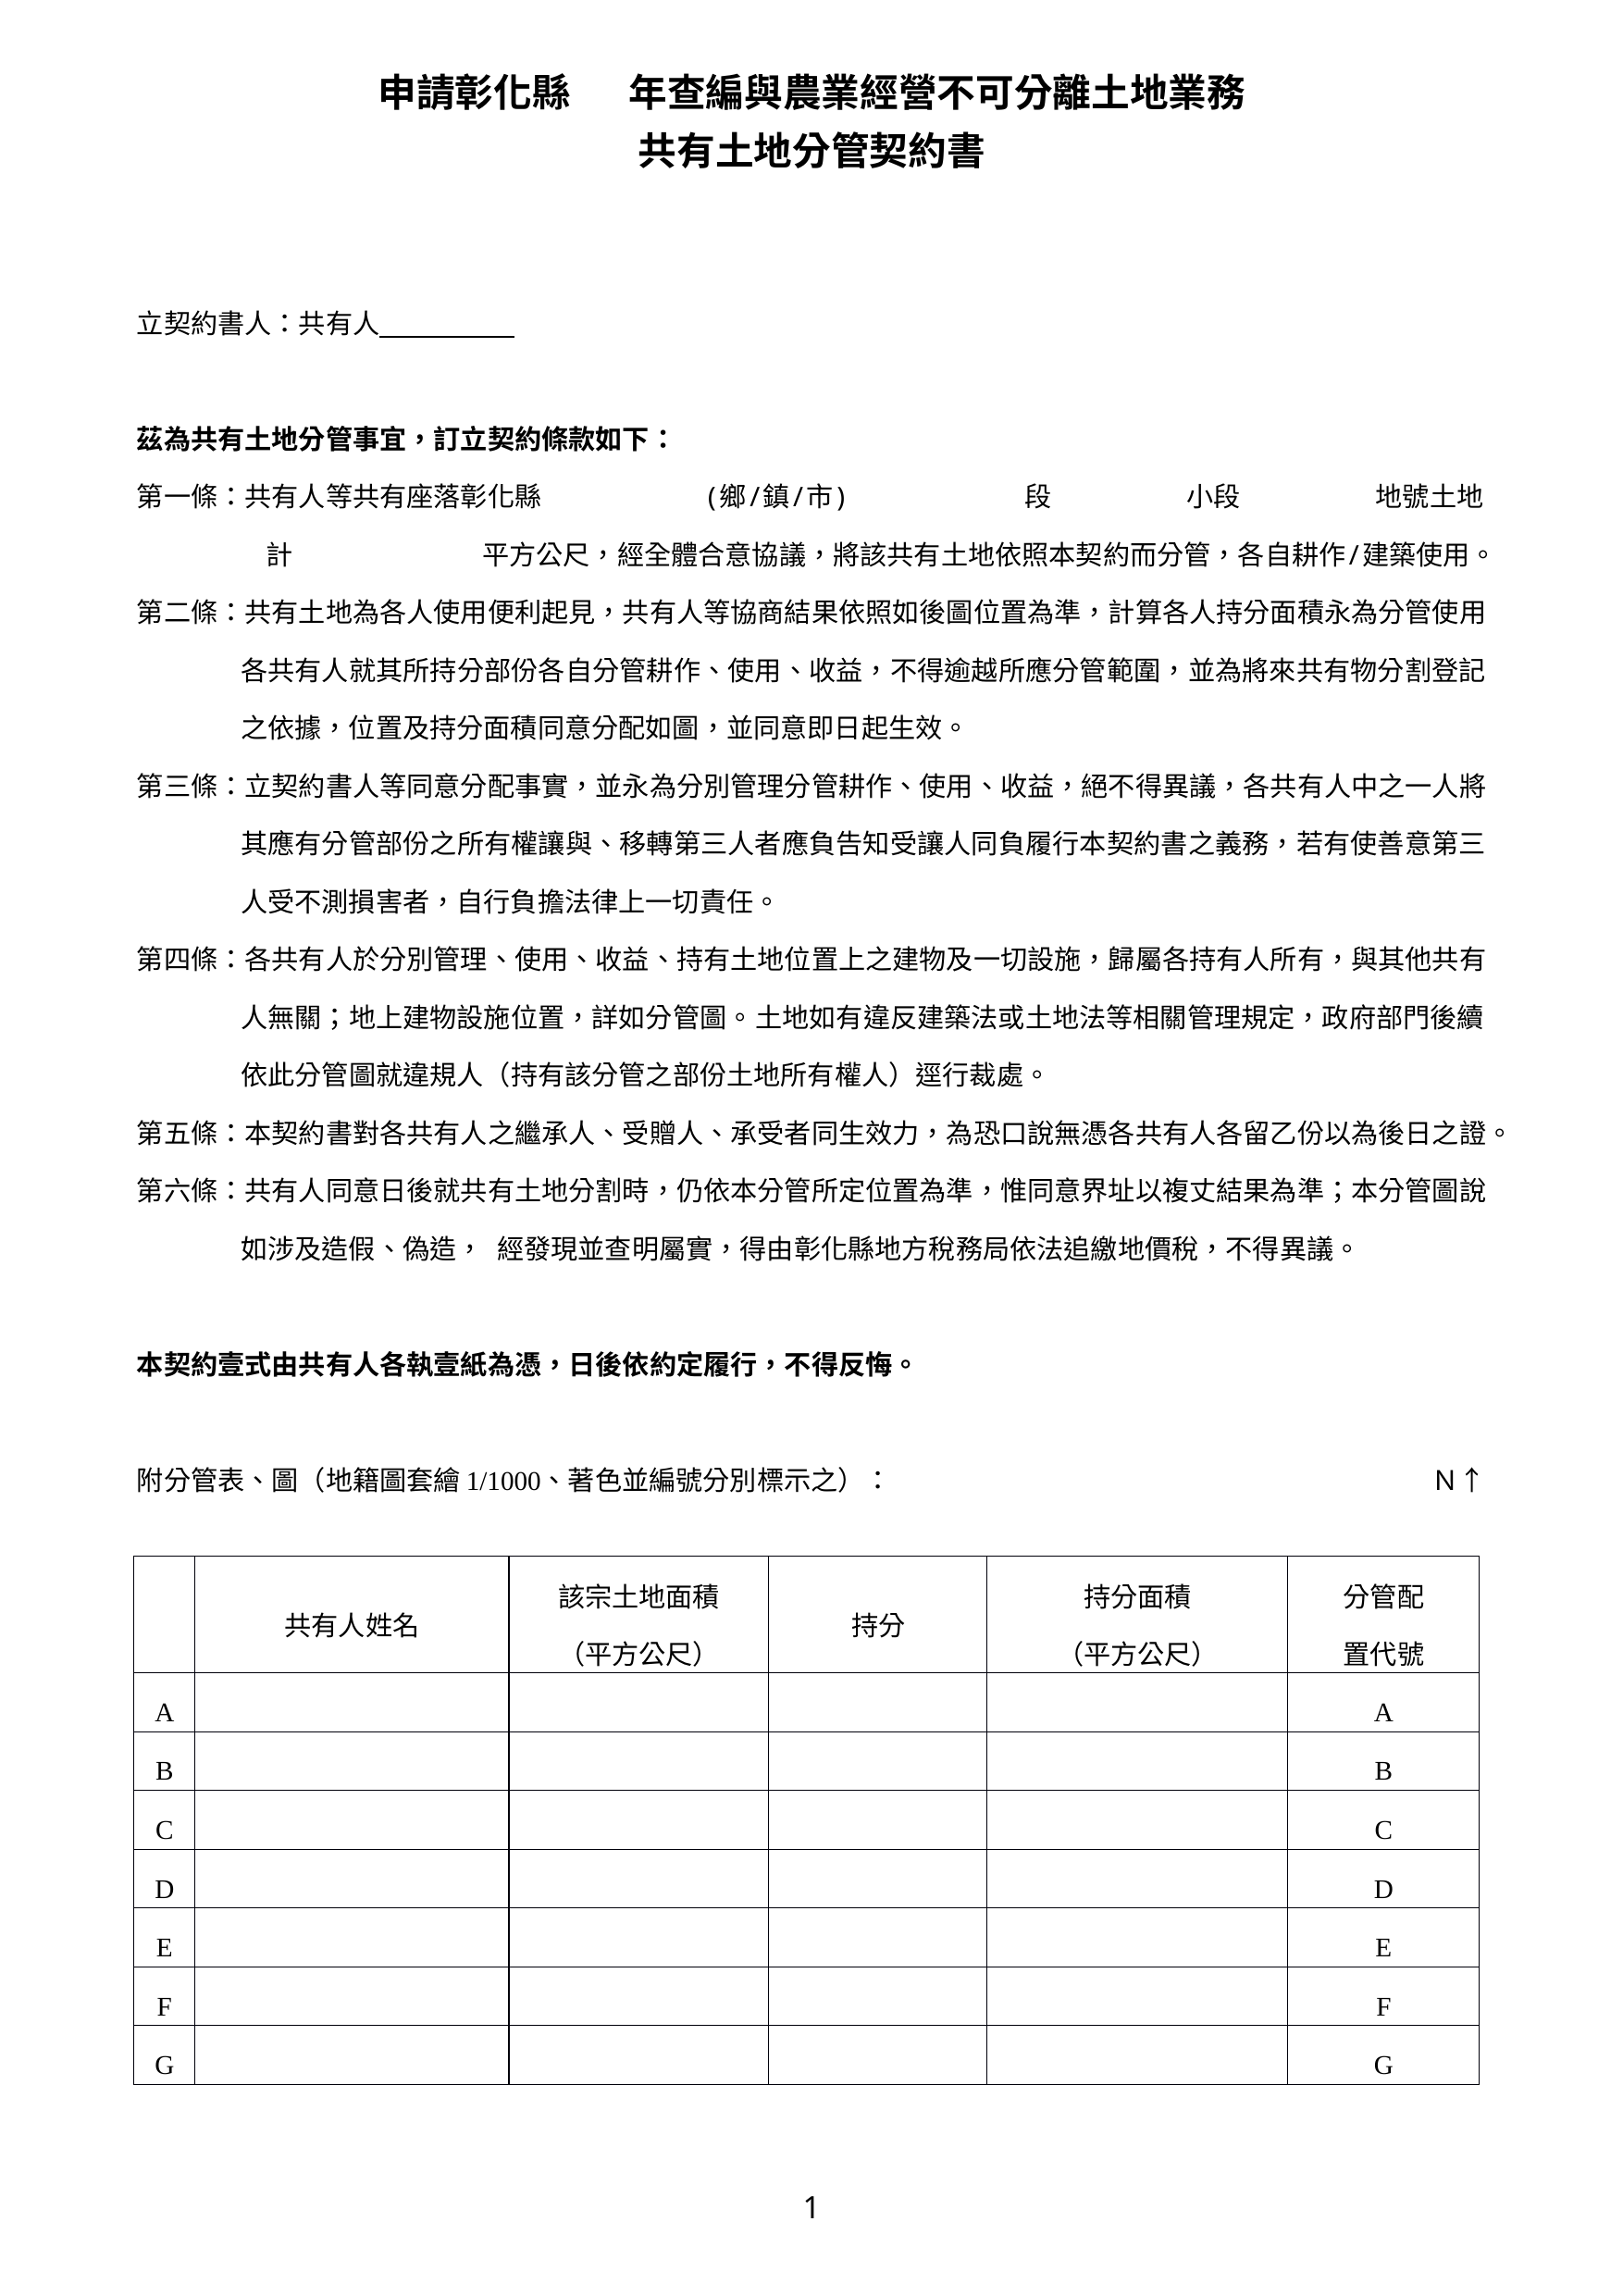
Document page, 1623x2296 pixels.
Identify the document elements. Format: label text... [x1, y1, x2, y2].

text 附分管表、圖（地籍圖套繪1/1000、著色並編號分別標示之）： Ｎ↑ [137, 1440, 1486, 1497]
text 計 平方公尺，經全體合意協議，將該共有土地依照本契約而分管，各自耕作/建築使用。 [137, 515, 1486, 572]
table_cell C [134, 1791, 194, 1849]
table_header [134, 1557, 194, 1672]
table_cell E [134, 1908, 194, 1967]
table_cell [769, 1908, 986, 1967]
table_cell E [1288, 1908, 1479, 1967]
table_cell [987, 1908, 1287, 1967]
table_cell G [1288, 2026, 1479, 2084]
table_cell [510, 1967, 768, 2025]
table_cell [510, 1908, 768, 1967]
text 第三條：立契約書人等同意分配事實，並永為分別管理分管耕作、使用、收益，絕不得異議，各共有人中之一人將其應有分管部份之所有權讓與、移轉第三人者應負告知受讓人同負履行本契約書之義務，若有使善意第三人受不測損害者，自行負擔法律上一切責任。 [137, 746, 1486, 919]
table_cell [510, 1673, 768, 1731]
table_cell [769, 1673, 986, 1731]
text 第四條：各共有人於分別管理、使用、收益、持有土地位置上之建物及一切設施，歸屬各持有人所有，與其他共有 [137, 919, 1486, 977]
table_cell [769, 1967, 986, 2025]
text 第五條：本契約書對各共有人之繼承人、受贈人、承受者同生效力，為恐口說無憑各共有人各留乙份以為後日之證。 [137, 1093, 1486, 1150]
table_cell [987, 1673, 1287, 1731]
table_cell A [1288, 1673, 1479, 1731]
table_cell [195, 2026, 508, 2084]
text 人無關；地上建物設施位置，詳如分管圖。土地如有違反建築法或土地法等相關管理規定，政府部門後續依此分管圖就違規人（持有該分管之部份土地所有權人）逕行裁處。 [241, 977, 1486, 1093]
table_header 持分面積 （平方公尺） [987, 1557, 1287, 1672]
table_cell [769, 1732, 986, 1790]
table_cell [195, 1908, 508, 1967]
table_cell [769, 1850, 986, 1907]
table_header 共有人姓名 [195, 1557, 508, 1672]
table_cell [987, 1967, 1287, 2025]
text 第六條：共有人同意日後就共有土地分割時，仍依本分管所定位置為準，惟同意界址以複丈結果為準；本分管圖說，如涉及造假、偽造， 經發現並查明屬實，得由彰化縣地方稅務局依法追繳地價稅，不得異議。 [137, 1150, 1486, 1266]
table_cell [769, 2026, 986, 2084]
text 第二條：共有土地為各人使用便利起見，共有人等協商結果依照如後圖位置為準，計算各人持分面積永為分管使用，各共有人就其所持分部份各自分管耕作、使用、收益，不得逾越所應分管範圍，並為將來共有物分割登記之依據，位置及持分面積同意分配如圖，並同意即日起生效。 [137, 572, 1486, 746]
text 第一條：共有人等共有座落彰化縣 (鄉/鎮/市) 段 小段 地號土地 [137, 456, 1486, 515]
table_cell [987, 1850, 1287, 1907]
table_cell [510, 2026, 768, 2084]
table_cell D [134, 1850, 194, 1907]
table_header 分管配 置代號 [1288, 1557, 1479, 1672]
table_header 持分 [769, 1557, 986, 1672]
text 立契約書人：共有人 [137, 283, 1486, 341]
table_cell B [1288, 1732, 1479, 1790]
table_cell [987, 1791, 1287, 1849]
table_cell [195, 1791, 508, 1849]
table_cell [195, 1967, 508, 2025]
text 申請彰化縣 年查編與農業經營不可分離土地業務 [137, 52, 1486, 109]
table_cell F [1288, 1967, 1479, 2025]
table_cell [195, 1850, 508, 1907]
table_cell G [134, 2026, 194, 2084]
table_header 該宗土地面積 （平方公尺） [510, 1557, 768, 1672]
table_cell [987, 1732, 1287, 1790]
table_cell D [1288, 1850, 1479, 1907]
table_cell B [134, 1732, 194, 1790]
table_cell [510, 1850, 768, 1907]
table_cell [195, 1732, 508, 1790]
text 本契約壹式由共有人各執壹紙為憑，日後依約定履行，不得反悔。 [137, 1324, 1486, 1382]
table_cell [510, 1732, 768, 1790]
table_cell [510, 1791, 768, 1849]
table_cell [987, 2026, 1287, 2084]
table_cell A [134, 1673, 194, 1731]
table_cell [195, 1673, 508, 1731]
text 茲為共有土地分管事宜，訂立契約條款如下： [137, 399, 1486, 456]
table_cell F [134, 1967, 194, 2025]
text 共有土地分管契約書 [137, 109, 1486, 168]
table_cell C [1288, 1791, 1479, 1849]
table_cell [769, 1791, 986, 1849]
